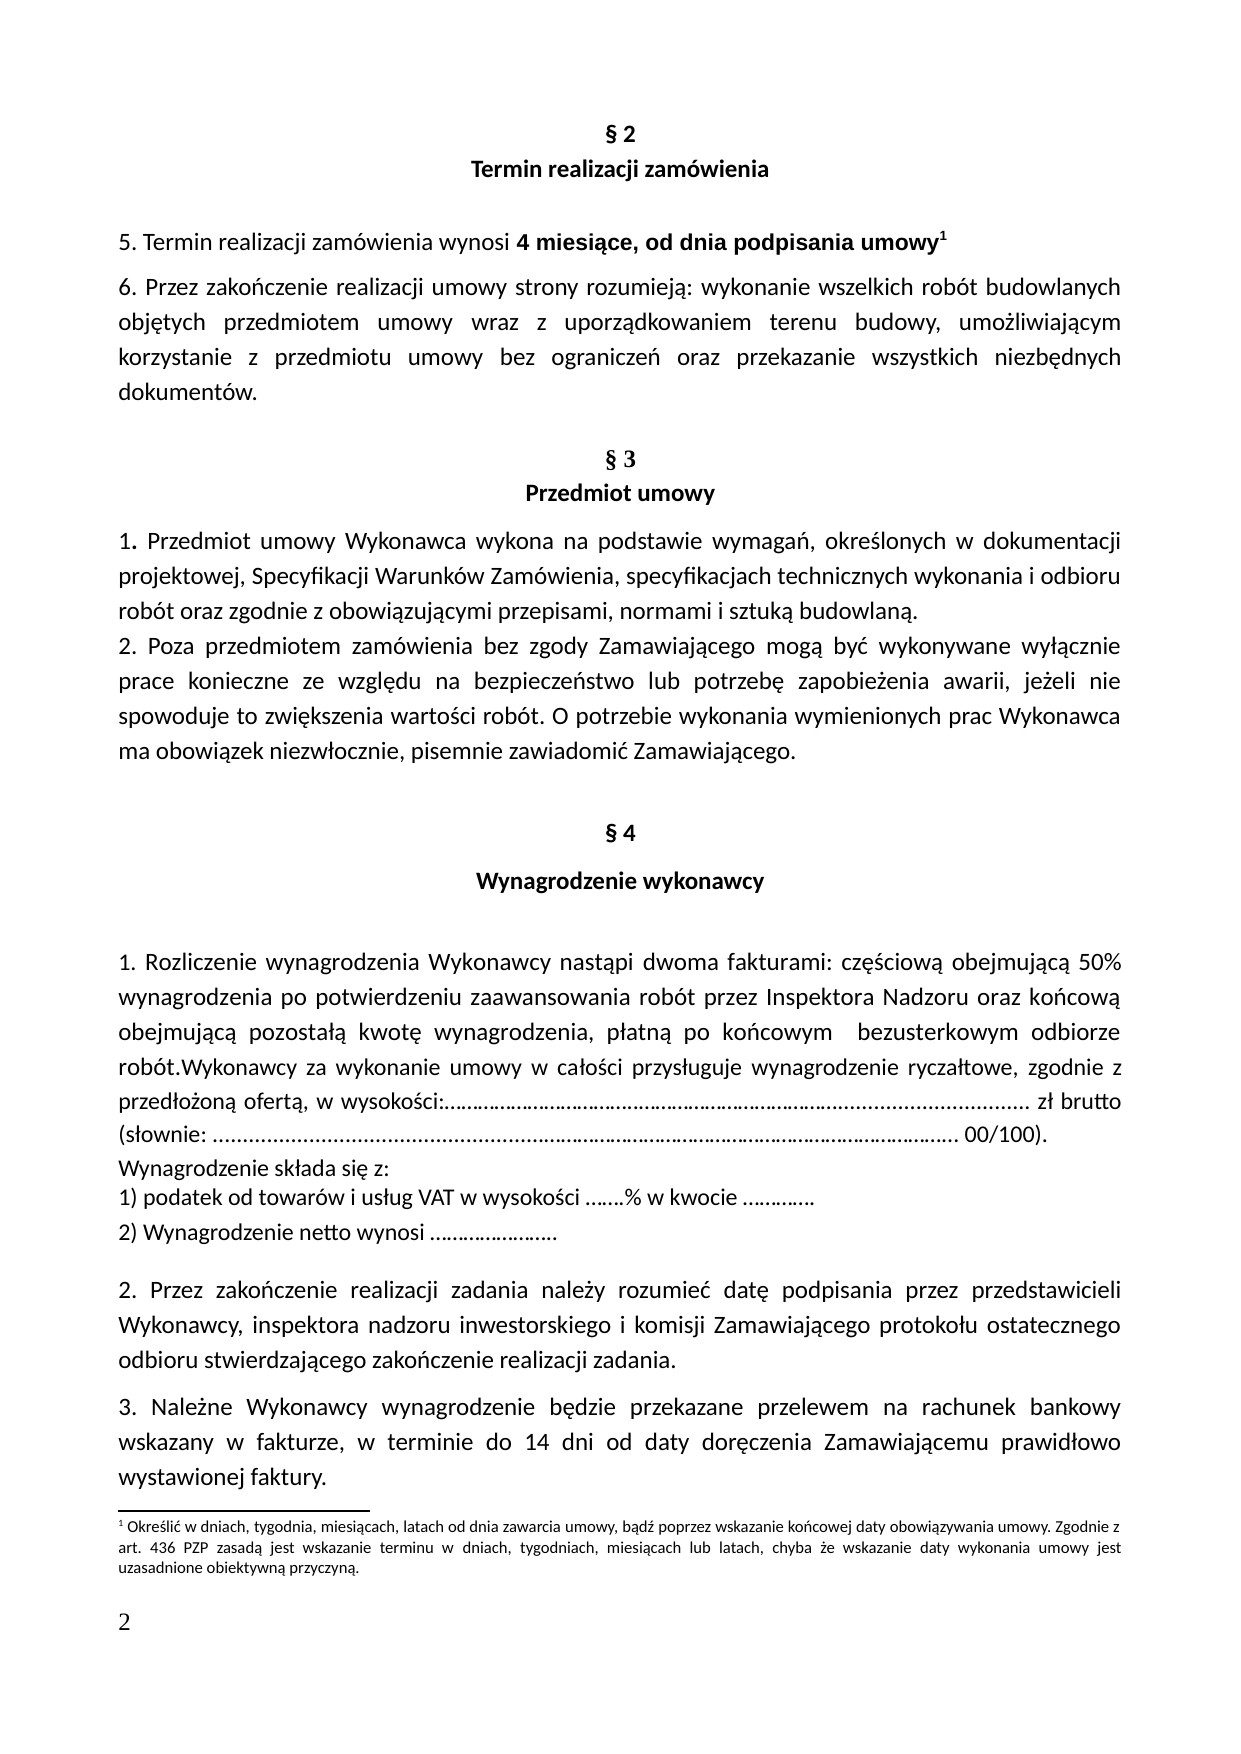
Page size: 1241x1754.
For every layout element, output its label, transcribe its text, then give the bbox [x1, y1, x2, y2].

text 5. Termin realizacji zamówienia wynosi 4 miesiące, od dnia podpisania umowy [118, 226, 1122, 256]
text Przedmiot umowy [118, 477, 1122, 508]
list 1) podatek od towarów i usług VAT w wysokości …….% w kwocie …………. [118, 1182, 1122, 1212]
text § 2 [118, 118, 1122, 149]
list 2) Wynagrodzenie netto wynosi ………………….. [118, 1217, 1122, 1246]
text § 3 [118, 444, 1122, 473]
text 1. Przedmiot umowy Wykonawca wykona na podstawie wymagań, określonych w dokumentacji projektowej, Specyfikacji Warunków Zamówienia, specyfikacjach technicznych wykonania i odbioru robót oraz zgodnie z obowiązującymi przepisami, normami i sztuką budowlaną. [118, 525, 1122, 625]
text Wynagrodzenie wykonawcy [118, 865, 1122, 895]
text Określić w dniach, tygodnia, miesiącach, latach od dnia zawarcia umowy, bądź poprzez wskazanie końcowej daty obowiązywania umowy. Zgodnie z art. 436 PZP zasadą jest wskazanie terminu w dniach, tygodniach, miesiącach lub latach, chyba że wskazanie daty wykonania umowy jest uzasadnione obiektywną przyczyną. [118, 1517, 1122, 1578]
text § 4 [118, 817, 1122, 848]
text 6. Przez zakończenie realizacji umowy strony rozumieją: wykonanie wszelkich robót budowlanych objętych przedmiotem umowy wraz z uporządkowaniem terenu budowy, umożliwiającym korzystanie z przedmiotu umowy bez ograniczeń oraz przekazanie wszystkich niezbędnych dokumentów. [118, 271, 1122, 407]
list 2. Przez zakończenie realizacji zadania należy rozumieć datę podpisania przez przedstawicieli Wykonawcy, inspektora nadzoru inwestorskiego i komisji Zamawiającego protokołu ostatecznego odbioru stwierdzającego zakończenie realizacji zadania. [118, 1274, 1122, 1374]
text 2. Poza przedmiotem zamówienia bez zgody Zamawiającego mogą być wykonywane wyłącznie prace konieczne ze względu na bezpieczeństwo lub potrzebę zapobieżenia awarii, jeżeli nie spowoduje to zwiększenia wartości robót. O potrzebie wykonania wymienionych prac Wykonawca ma obowiązek niezwłocznie, pisemnie zawiadomić Zamawiającego. [118, 630, 1122, 765]
list Wynagrodzenie składa się z: [118, 1153, 1122, 1182]
list 3. Należne Wykonawcy wynagrodzenie będzie przekazane przelewem na rachunek bankowy wskazany w fakturze, w terminie do 14 dni od daty doręczenia Zamawiającemu prawidłowo wystawionej faktury. [118, 1391, 1122, 1492]
text Termin realizacji zamówienia [118, 153, 1122, 184]
list 1. Rozliczenie wynagrodzenia Wykonawcy nastąpi dwoma fakturami: częściową obejmującą 50% wynagrodzenia po potwierdzeniu zaawansowania robót przez Inspektora Nadzoru oraz końcową obejmującą pozostałą kwotę wynagrodzenia, płatną po końcowym bezusterkowym odbiorze robót.Wykonawcy za wykonanie umowy w całości przysługuje wynagrodzenie ryczałtowe, zgodnie z przedłożoną ofertą, w wysokości:……………………………..………………………………................................ zł brutto (słownie: .......................................................………………………………………………………………... 00/100). [118, 946, 1122, 1149]
